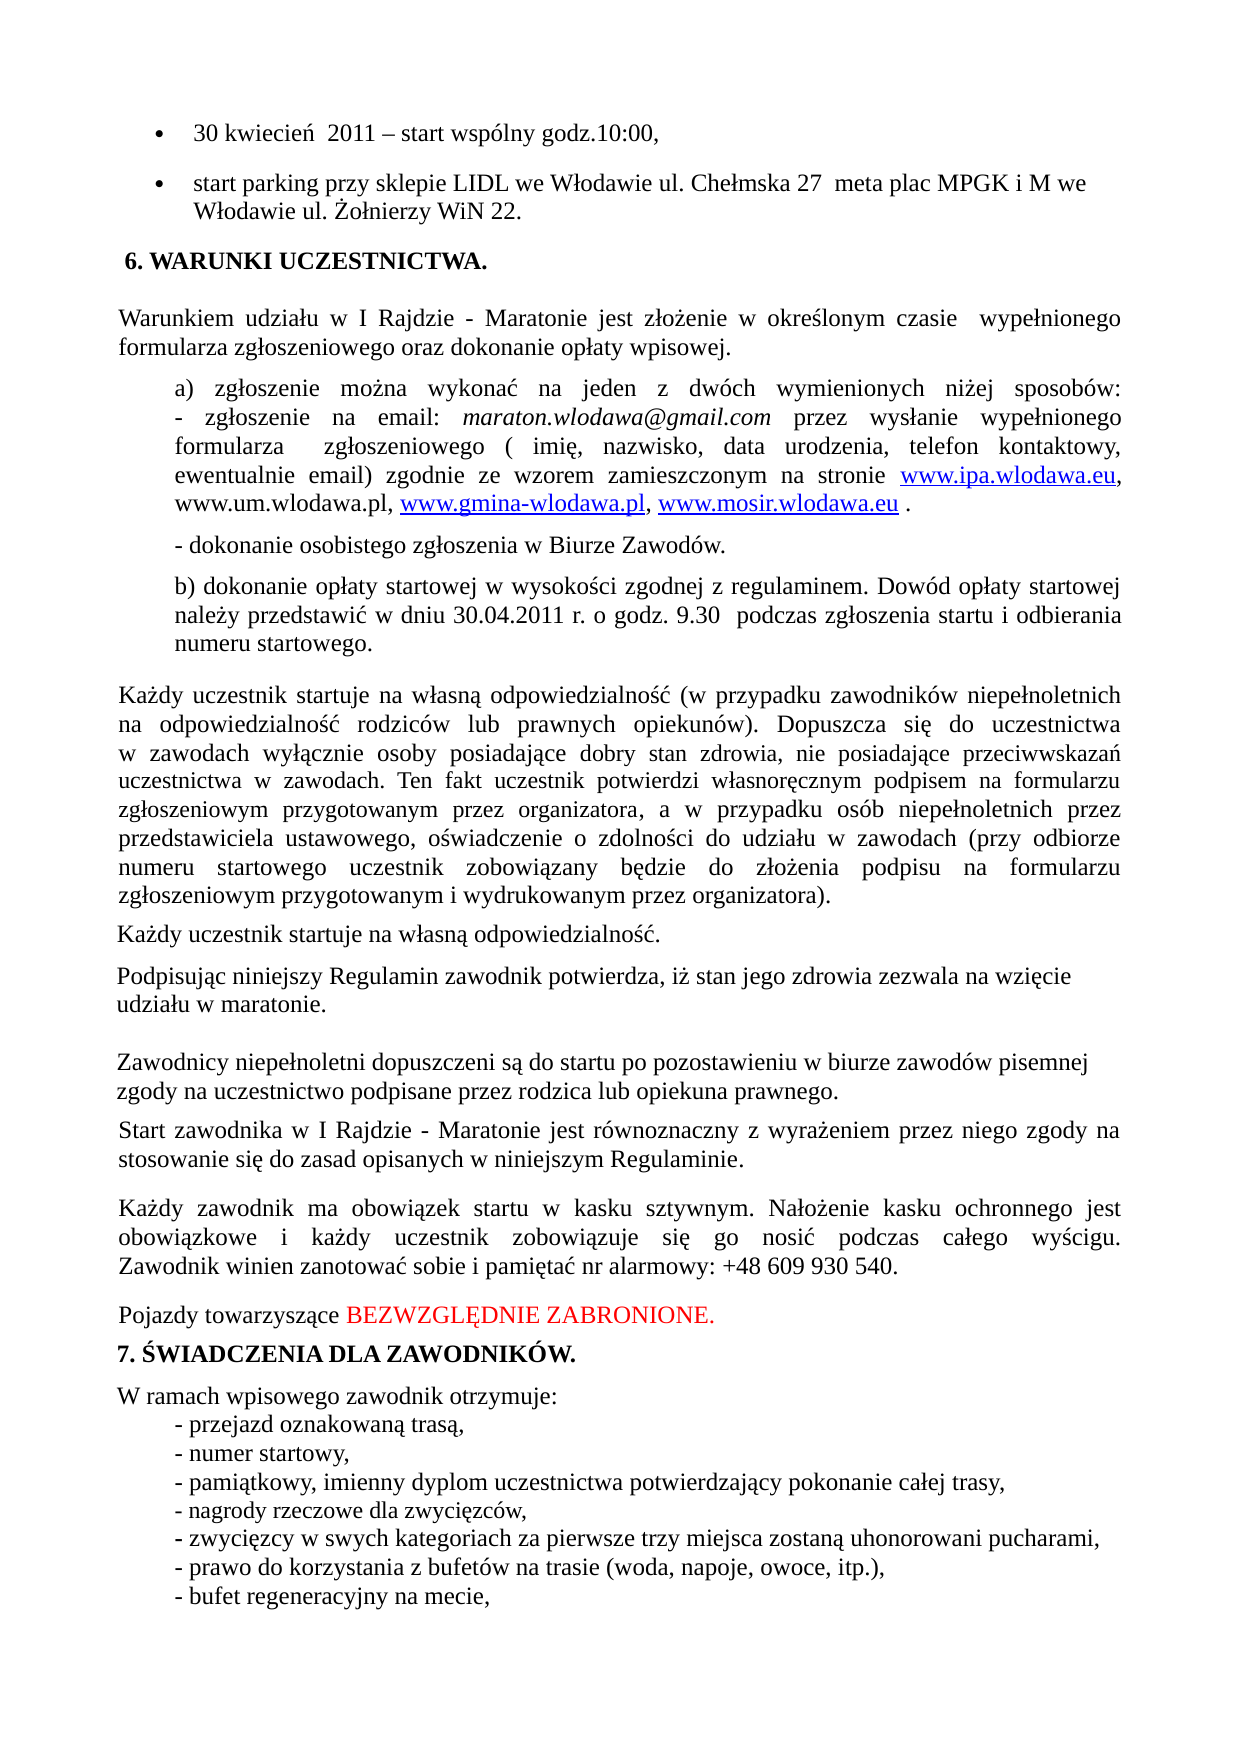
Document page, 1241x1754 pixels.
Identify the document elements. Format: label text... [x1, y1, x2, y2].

list 30 kwiecień 2011 – start wspólny godz.10:00, [156, 118, 1122, 147]
text W ramach wpisowego zawodnik otrzymuje: - przejazd oznakowaną trasą, - numer startowy, - pamiątkowy, imienny dyplom uczestnictwa potwierdzający pokonanie całej trasy, - nagrody rzeczowe dla zwycięzców, - zwycięzcy w swych kategoriach za pierwsze trzy miejsca zostaną uhonorowani pucharami, - prawo do korzystania z bufetów na trasie (woda, napoje, owoce, itp.), - bufet regeneracyjny na mecie, [117, 1381, 1122, 1609]
text 7. ŚWIADCZENIA DLA ZAWODNIKÓW. [117, 1339, 1122, 1368]
text Podpisując niniejszy Regulamin zawodnik potwierdza, iż stan jego zdrowia zezwala na wzięcie [116, 961, 1122, 989]
text Każdy zawodnik ma obowiązek startu w kasku sztywnym. Nałożenie kasku ochronnego jest obowiązkowe i każdy uczestnik zobowiązuje się go nosić podczas całego wyścigu. Zawodnik winien zanotować sobie i pamiętać nr alarmowy: +48 609 930 540. [118, 1193, 1122, 1279]
text Każdy uczestnik startuje na własną odpowiedzialność. [117, 919, 1122, 948]
text zgody na uczestnictwo podpisane przez rodzica lub opiekuna prawnego. [116, 1076, 1122, 1104]
text 6. WARUNKI UCZESTNICTWA. [118, 246, 1122, 303]
text Warunkiem udziału w I Rajdzie - Maratonie jest złożenie w określonym czasie wypełnionego formularza zgłoszeniowego oraz dokonanie opłaty wpisowej. [118, 303, 1122, 361]
text udziału w maratonie. [116, 989, 1122, 1018]
text - dokonanie osobistego zgłoszenia w Biurze Zawodów. [117, 530, 1122, 558]
text Zawodnicy niepełnoletni dopuszczeni są do startu po pozostawieniu w biurze zawodów pisemnej [116, 1047, 1122, 1076]
list start parking przy sklepie LIDL we Włodawie ul. Chełmska 27 meta plac MPGK i M we Włodawie ul. Żołnierzy WiN 22. [156, 168, 1122, 225]
text b) dokonanie opłaty startowej w wysokości zgodnej z regulaminem. Dowód opłaty startowej należy przedstawić w dniu 30.04.2011 r. o godz. 9.30 podczas zgłoszenia startu i odbierania numeru startowego. [117, 571, 1122, 657]
text Start zawodnika w I Rajdzie - Maratonie jest równoznaczny z wyrażeniem przez niego zgody na stosowanie się do zasad opisanych w niniejszym Regulaminie. [118, 1115, 1122, 1172]
text a) zgłoszenie można wykonać na jeden z dwóch wymienionych niżej sposobów: - zgłoszenie na email: maraton.wlodawa@gmail.com przez wysłanie wypełnionego formularza zgłoszeniowego ( imię, nazwisko, data urodzenia, telefon kontaktowy, ewentualnie email) zgodnie ze wzorem zamieszczonym na stronie www.ipa.wlodawa.eu, www.um.wlodawa.pl, www.gmina-wlodawa.pl, www.mosir.wlodawa.eu . [117, 373, 1122, 517]
text Pojazdy towarzyszące BEZWZGLĘDNIE ZABRONIONE. [118, 1300, 1122, 1329]
text Każdy uczestnik startuje na własną odpowiedzialność (w przypadku zawodników niepełnoletnich na odpowiedzialność rodziców lub prawnych opiekunów). Dopuszcza się do uczestnictwa w zawodach wyłącznie osoby posiadające dobry stan zdrowia, nie posiadające przeciwwskazań uczestnictwa w zawodach. Ten fakt uczestnik potwierdzi własnoręcznym podpisem na formularzu zgłoszeniowym przygotowanym przez organizatora, a w przypadku osób niepełnoletnich przez przedstawiciela ustawowego, oświadczenie o zdolności do udziału w zawodach (przy odbiorze numeru startowego uczestnik zobowiązany będzie do złożenia podpisu na formularzu zgłoszeniowym przygotowanym i wydrukowanym przez organizatora). [118, 680, 1122, 909]
